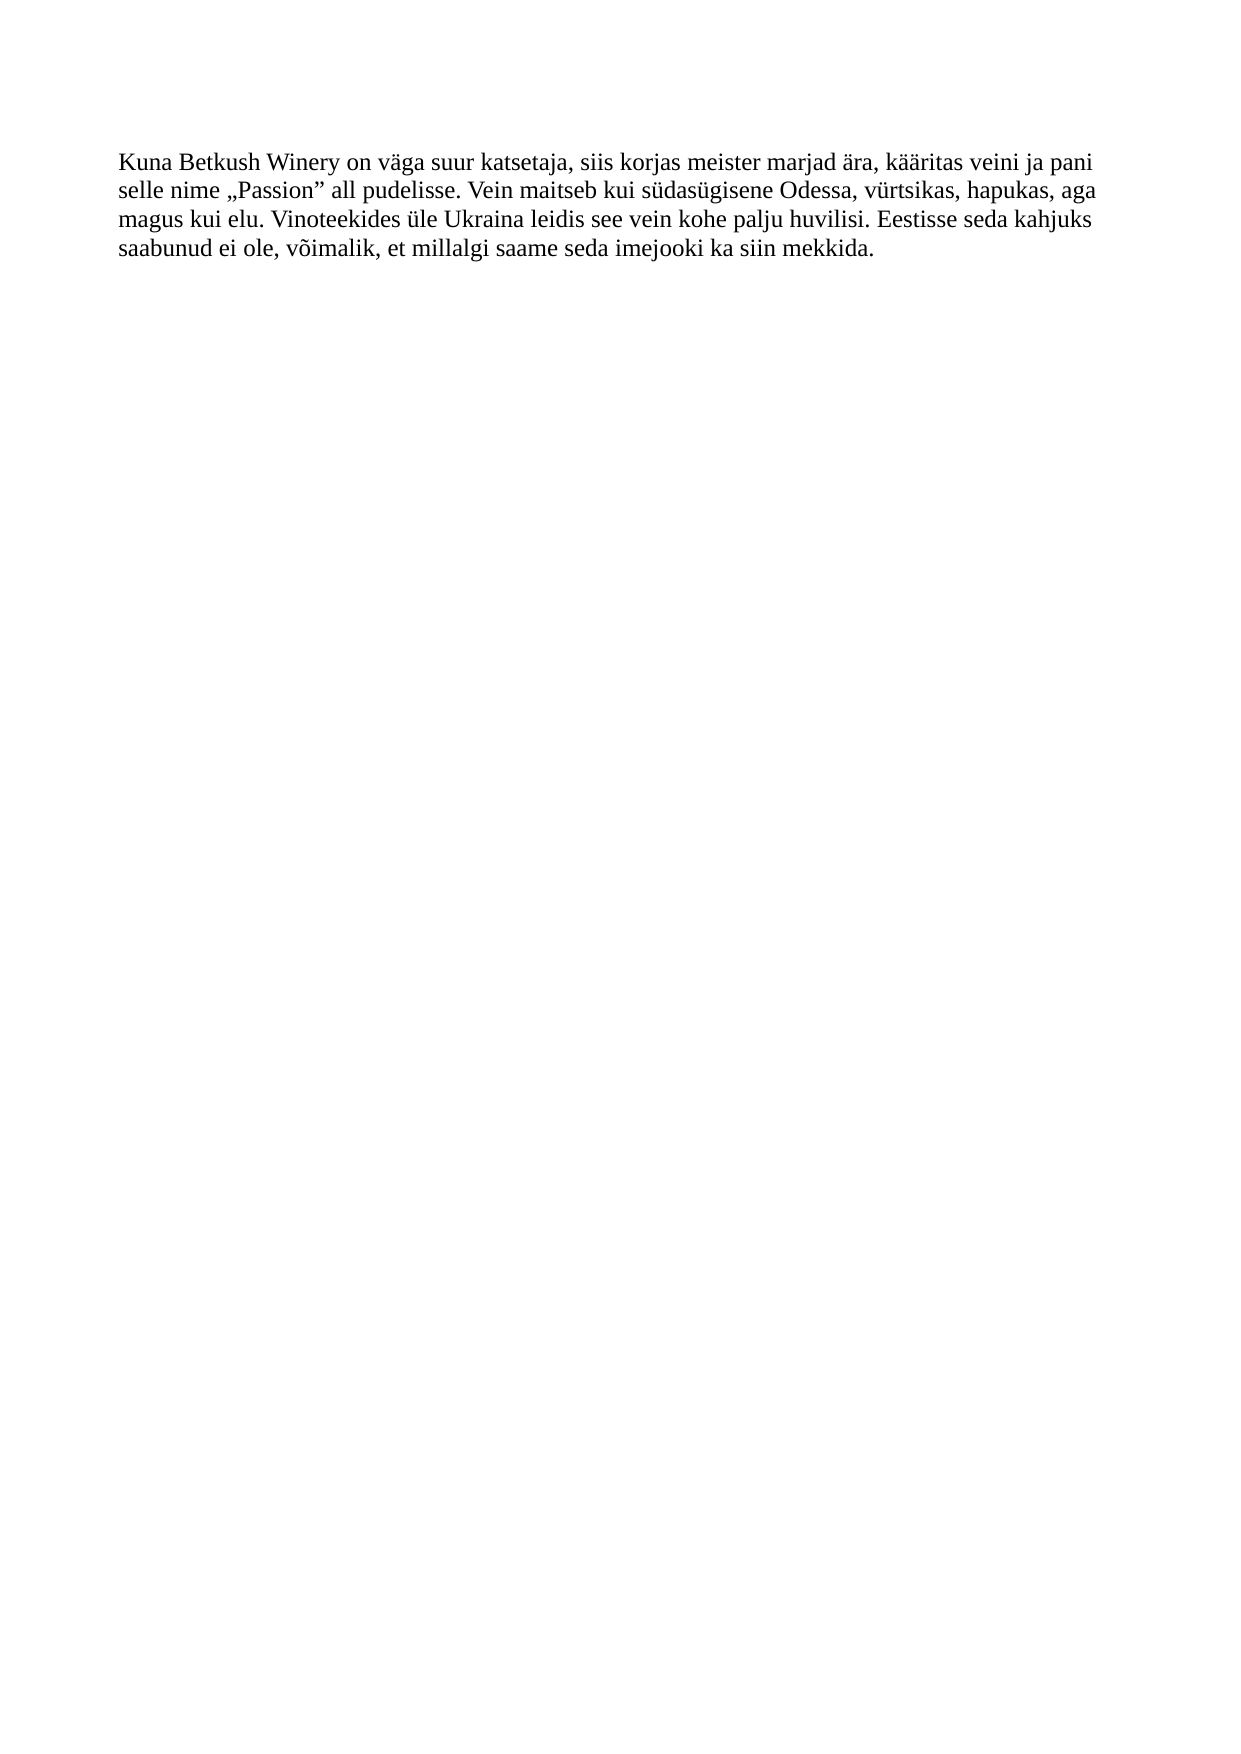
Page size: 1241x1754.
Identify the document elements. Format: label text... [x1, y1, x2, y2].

text Kuna Betkush Winery on väga suur katsetaja, siis korjas meister marjad ära, kääritas veini ja pani selle nime „Passion” all pudelisse. Vein maitseb kui südasügisene Odessa, vürtsikas, hapukas, aga magus kui elu. Vinoteekides üle Ukraina leidis see vein kohe palju huvilisi. Eestisse seda kahjuks saabunud ei ole, võimalik, et millalgi saame seda imejooki ka siin mekkida. [118, 147, 1122, 262]
